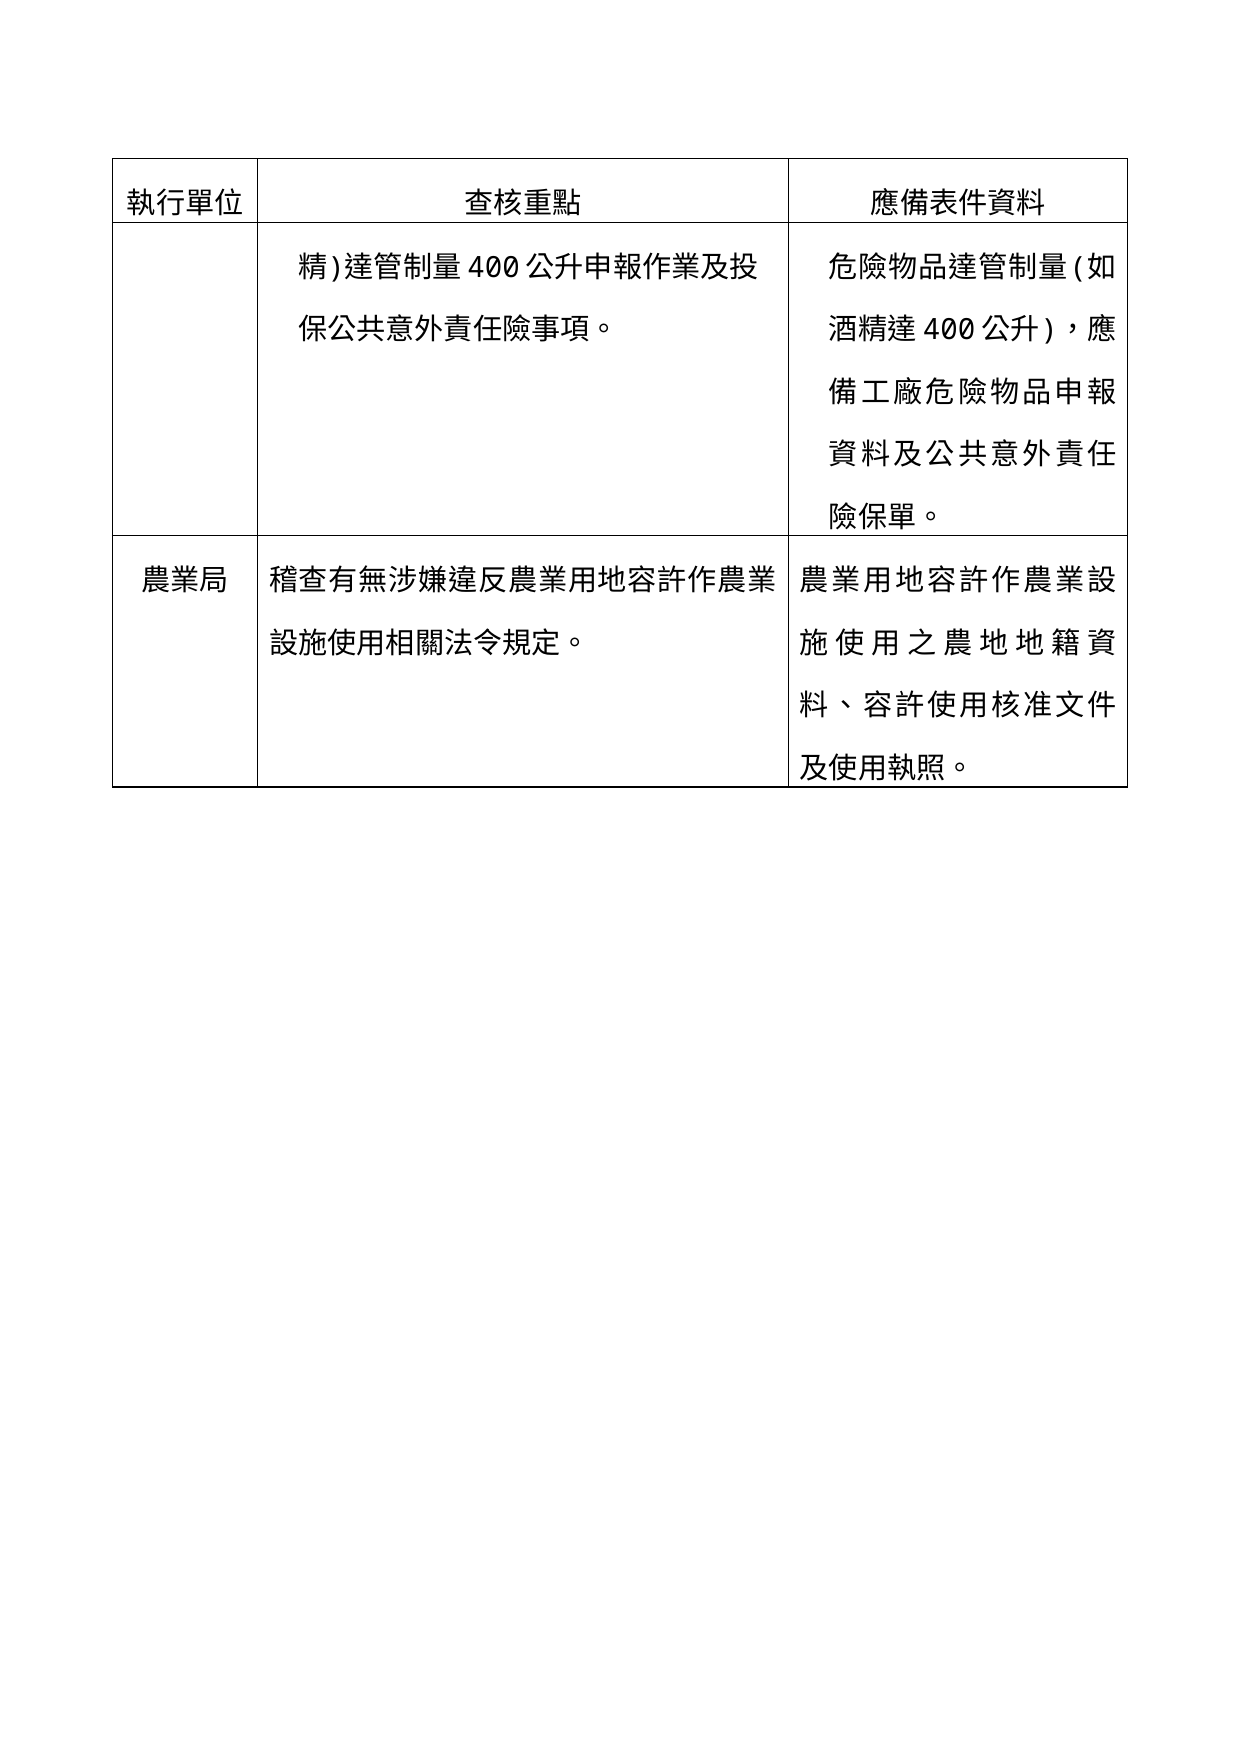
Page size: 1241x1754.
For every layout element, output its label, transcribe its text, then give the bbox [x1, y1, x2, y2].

table_cell 精)達管制量400公升申報作業及投保公共意外責任險事項。 [258, 223, 788, 535]
table_header 執行單位 [113, 159, 257, 222]
table_cell 稽查有無涉嫌違反農業用地容許作農業設施使用相關法令規定。 [258, 536, 788, 786]
table_cell 農業用地容許作農業設施使用之農地地籍資料、容許使用核准文件及使用執照。 [789, 536, 1127, 786]
table_header 應備表件資料 [789, 159, 1127, 222]
table_cell 危險物品達管制量(如酒精達400公升)，應備工廠危險物品申報資料及公共意外責任險保單。 [789, 223, 1127, 535]
table_cell 農業局 [113, 536, 257, 786]
table_cell [113, 223, 257, 535]
table_header 查核重點 [258, 159, 788, 222]
